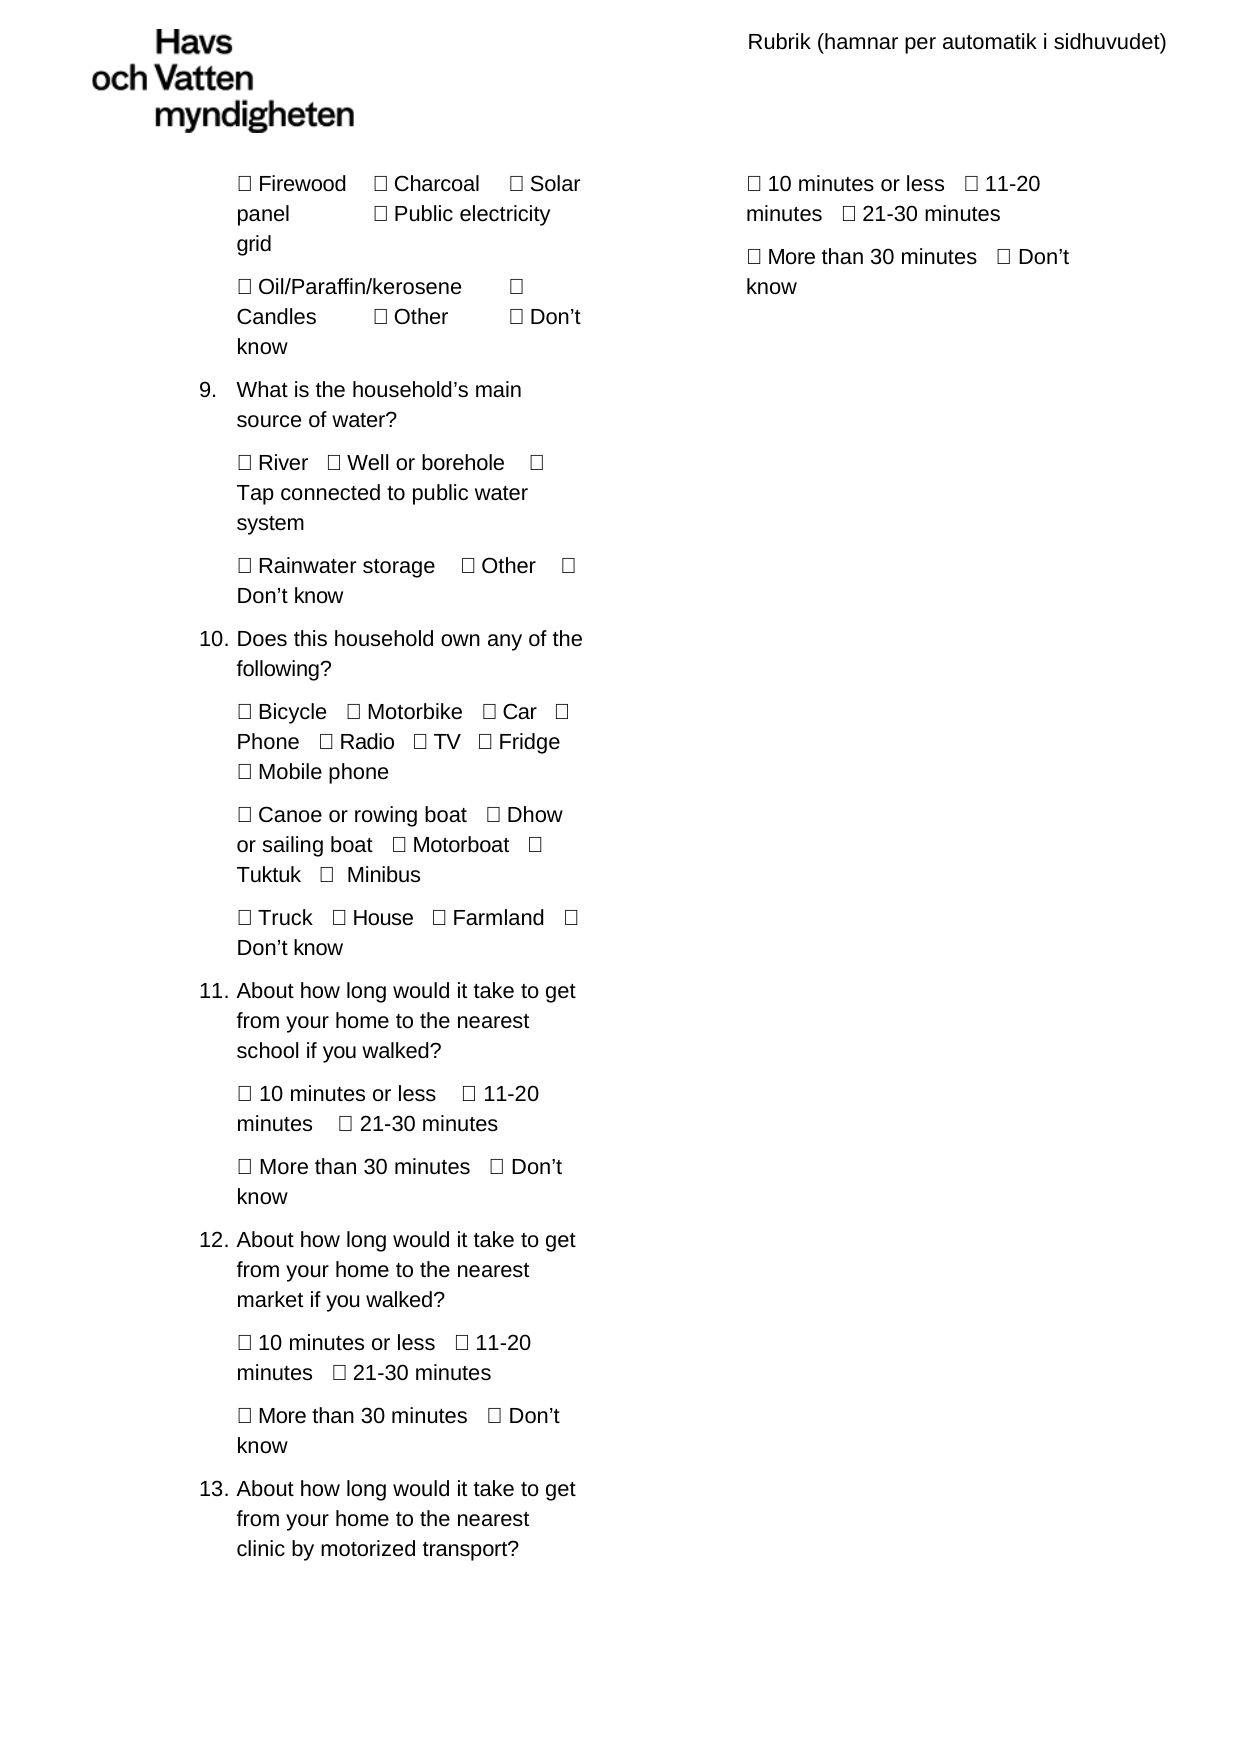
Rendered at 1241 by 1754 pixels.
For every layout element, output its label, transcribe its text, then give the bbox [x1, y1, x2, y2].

list What is the household’s main source of water? [199, 377, 583, 432]
text  Truck  House  Farmland  Don’t know [236, 905, 583, 961]
text  Bicycle  Motorbike  Car  Phone  Radio  TV  Fridge  Mobile phone [236, 699, 583, 784]
text  River  Well or borehole  Tap connected to public water system [236, 450, 583, 536]
text  Rainwater storage  Other  Don’t know [236, 553, 583, 608]
text  10 minutes or less  11-20 minutes  21-30 minutes [236, 1330, 583, 1386]
text  More than 30 minutes  Don’t know [236, 1403, 583, 1458]
text  Firewood  Charcoal  Solar panel  Public electricity grid [236, 171, 583, 256]
list About how long would it take to get from your home to the nearest market if you walked? [199, 1227, 583, 1313]
list About how long would it take to get from your home to the nearest school if you walked? [199, 978, 583, 1064]
text  10 minutes or less  11-20 minutes  21-30 minutes [236, 1081, 583, 1137]
text  10 minutes or less  11-20 minutes  21-30 minutes [746, 171, 1093, 226]
text  Canoe or rowing boat  Dhow or sailing boat  Motorboat  Tuktuk  Minibus [236, 802, 583, 888]
list Does this household own any of the following? [199, 626, 583, 681]
text  More than 30 minutes  Don’t know [236, 1154, 583, 1209]
text  More than 30 minutes  Don’t know [746, 244, 1093, 299]
list About how long would it take to get from your home to the nearest clinic by motorized transport? [199, 1476, 583, 1562]
text  Oil/Paraffin/kerosene  Candles  Other  Don’t know [236, 274, 583, 359]
